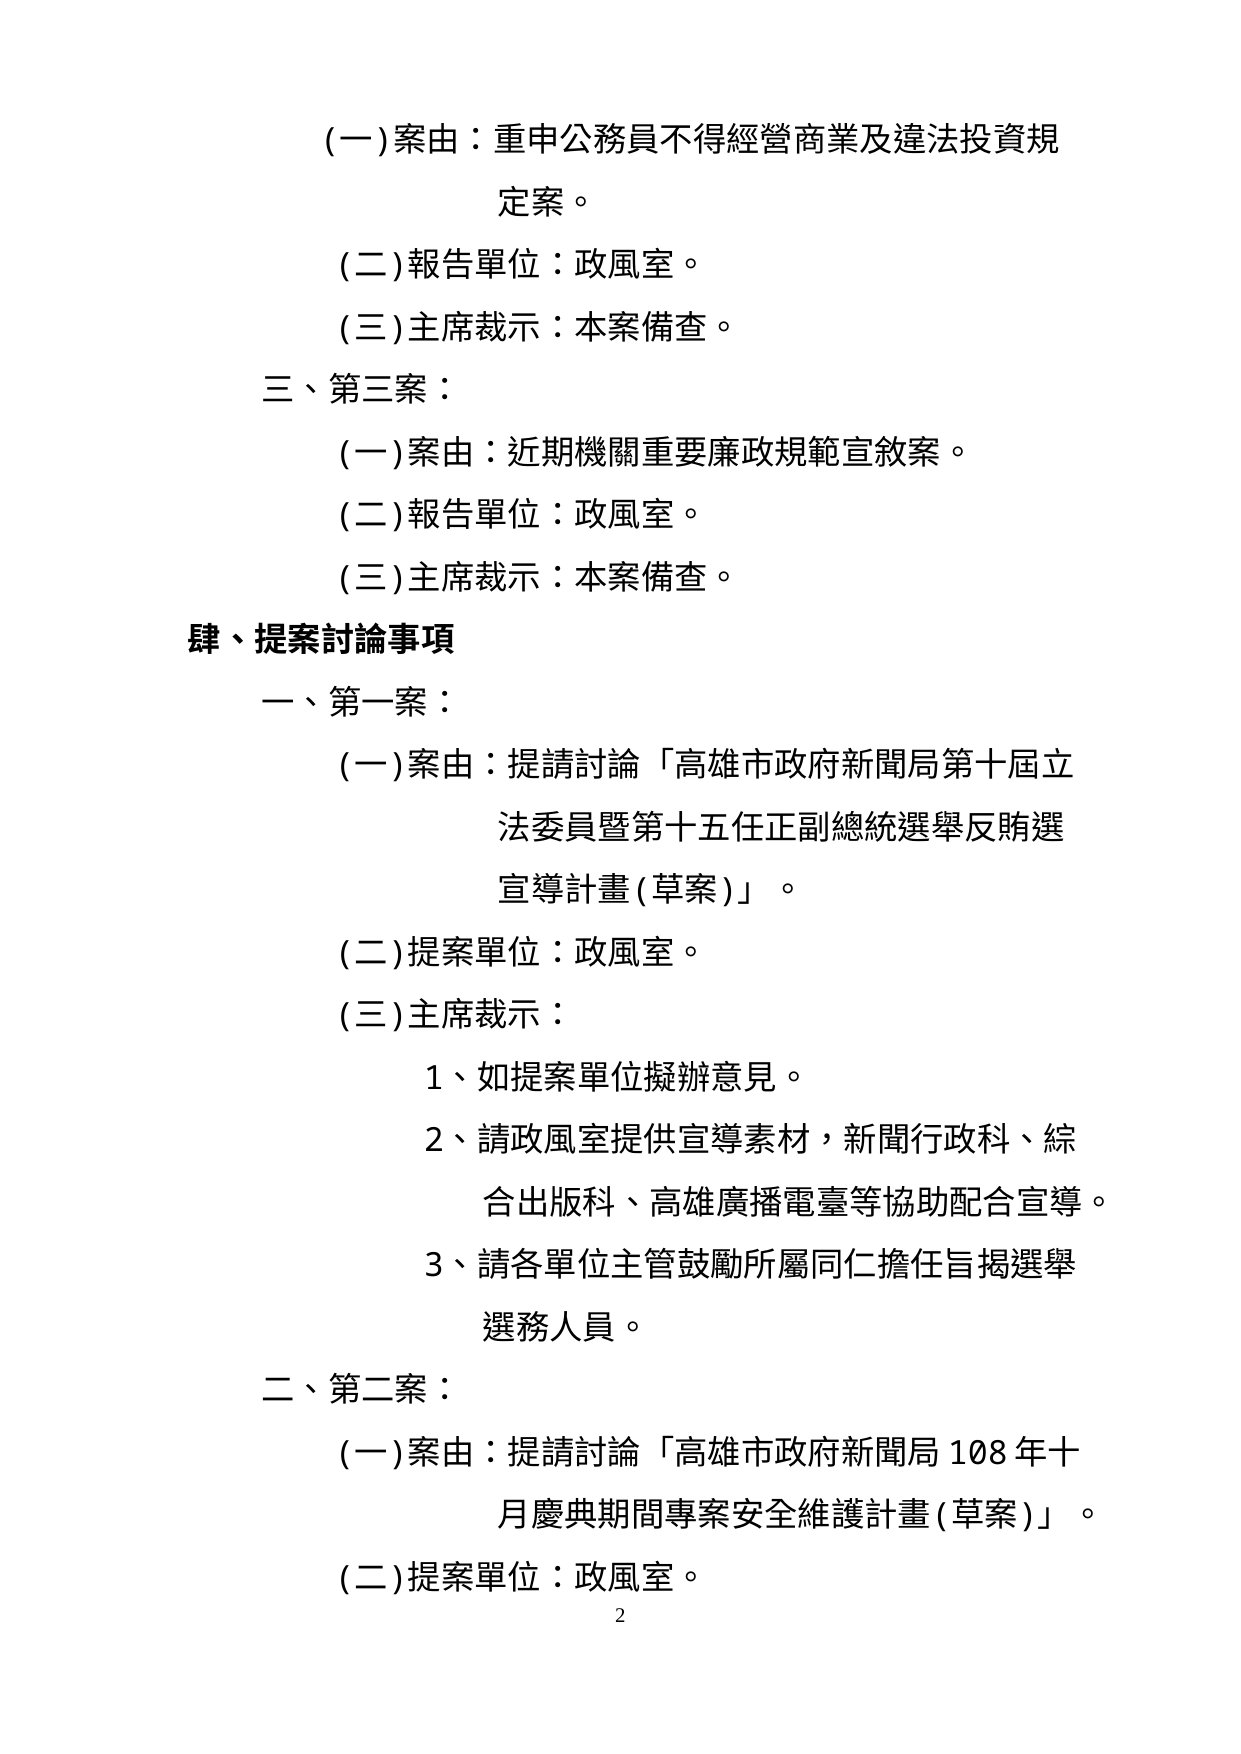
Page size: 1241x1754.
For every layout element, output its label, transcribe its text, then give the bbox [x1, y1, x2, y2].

text (二)報告單位：政風室。 [334, 221, 1088, 283]
text (二)提案單位：政風室。 [334, 1533, 1088, 1596]
text (三)主席裁示：本案備查。 [334, 283, 1088, 346]
text (一)案由：重申公務員不得經營商業及違法投資規定案。 [319, 96, 1088, 221]
text (一)案由：提請討論「高雄市政府新聞局108年十月慶典期間專案安全維護計畫(草案)」。 [334, 1408, 1088, 1533]
text 三、第三案： [261, 346, 1088, 408]
text 1、如提案單位擬辦意見。 [424, 1033, 1088, 1096]
text (一)案由：近期機關重要廉政規範宣敘案。 [334, 408, 1088, 471]
text (二)報告單位：政風室。 [334, 471, 1088, 533]
text (三)主席裁示： [334, 971, 1088, 1033]
text 二、第二案： [261, 1346, 1088, 1408]
text (二)提案單位：政風室。 [334, 908, 1088, 971]
text 一、第一案： [261, 658, 1088, 721]
text 3、請各單位主管鼓勵所屬同仁擔任旨揭選舉選務人員。 [424, 1221, 1088, 1346]
text 肆、提案討論事項 [187, 596, 1088, 658]
text 2、請政風室提供宣導素材，新聞行政科、綜合出版科、高雄廣播電臺等協助配合宣導。 [424, 1096, 1088, 1221]
text (三)主席裁示：本案備查。 [334, 533, 1088, 596]
text (一)案由：提請討論「高雄市政府新聞局第十屆立法委員暨第十五任正副總統選舉反賄選宣導計畫(草案)」。 [334, 721, 1088, 908]
